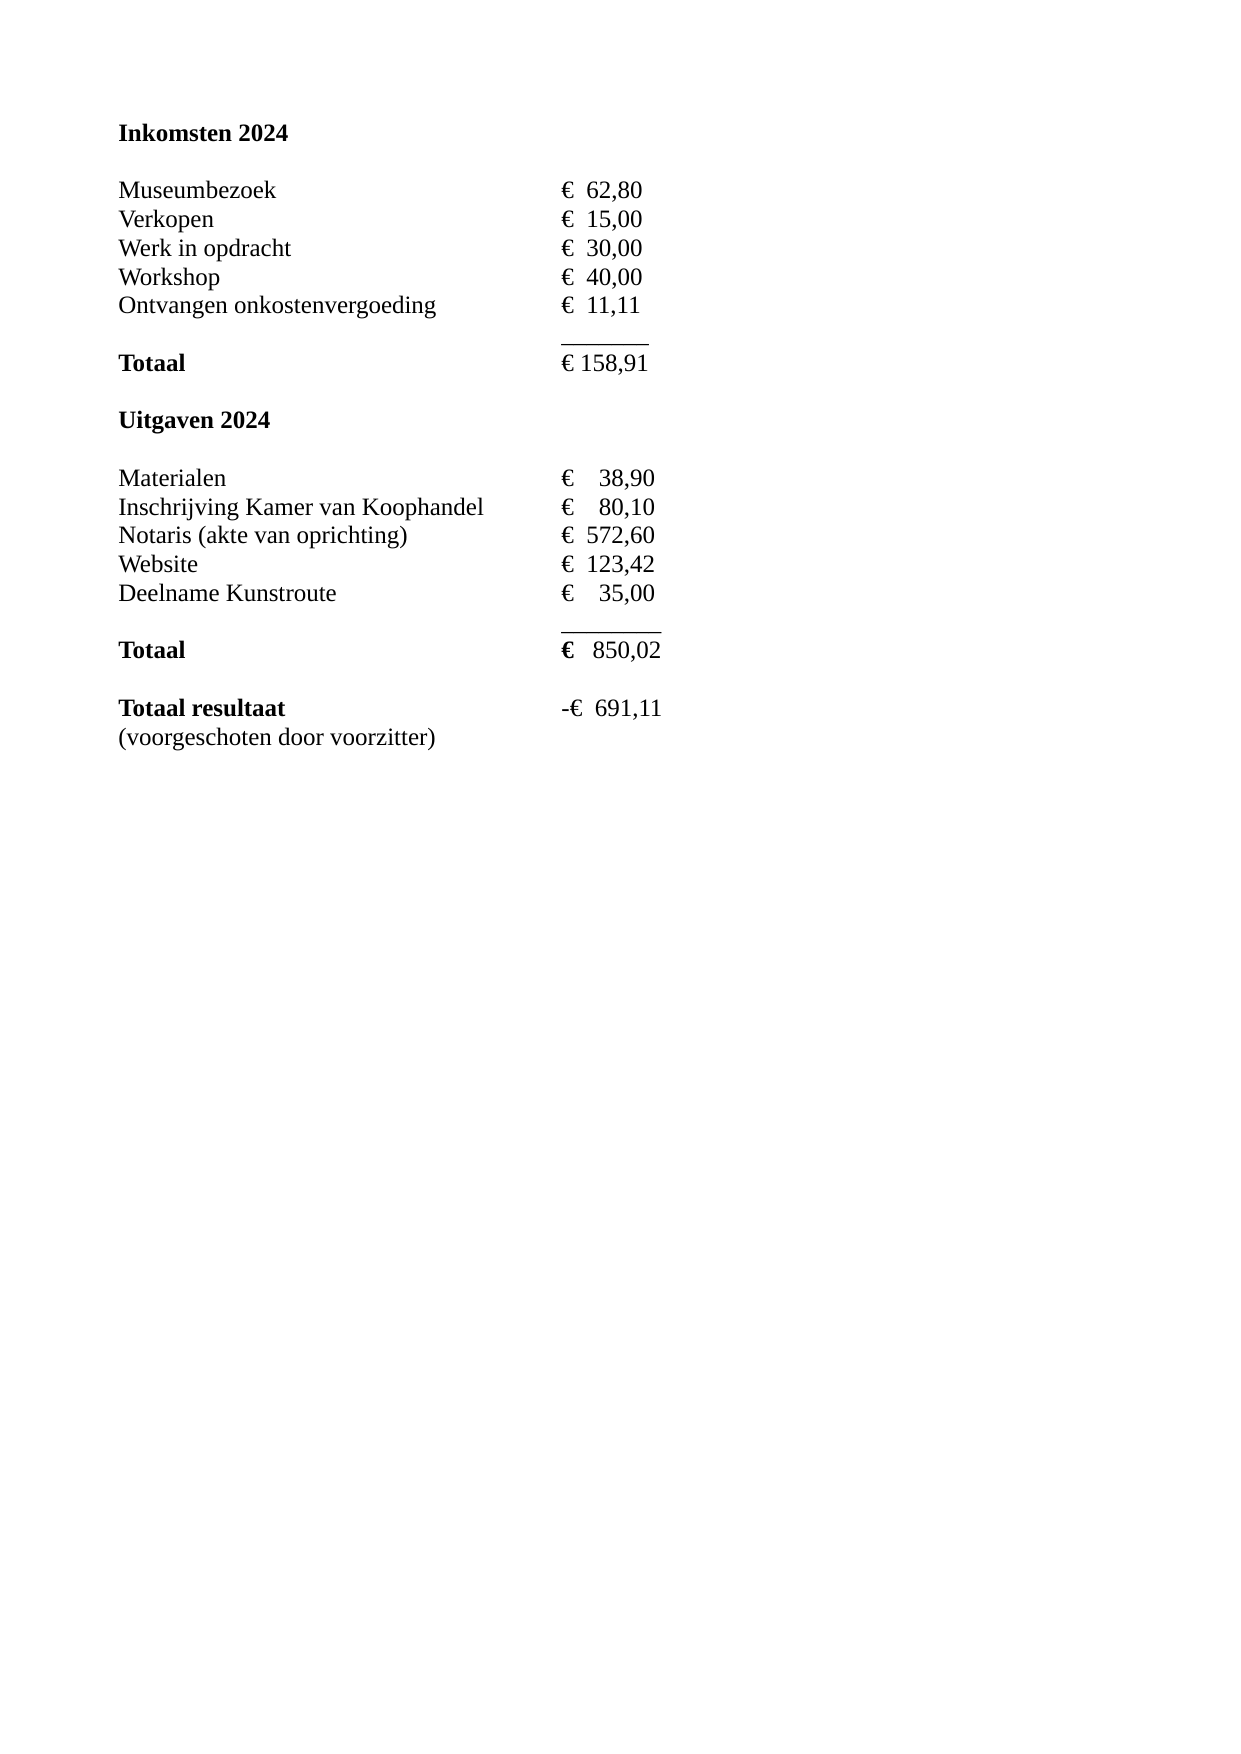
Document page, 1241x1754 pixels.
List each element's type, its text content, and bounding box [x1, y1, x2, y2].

text Website € 123,42 [118, 549, 1122, 578]
text Inkomsten 2024 [118, 118, 1122, 147]
text Museumbezoek € 62,80 [118, 176, 1122, 204]
text Totaal resultaat -€ 691,11 [118, 693, 1122, 722]
text Materialen € 38,90 [118, 463, 1122, 492]
text Notaris (akte van oprichting) € 572,60 [118, 521, 1122, 549]
text Uitgaven 2024 [118, 406, 1122, 434]
text Totaal € 158,91 [118, 348, 1122, 377]
text (voorgeschoten door voorzitter) [118, 722, 1122, 751]
text Workshop € 40,00 [118, 262, 1122, 291]
text ________ [118, 607, 1122, 636]
text Deelname Kunstroute € 35,00 [118, 578, 1122, 607]
text Werk in opdracht € 30,00 [118, 233, 1122, 262]
text Verkopen € 15,00 [118, 204, 1122, 233]
text Inschrijving Kamer van Koophandel € 80,10 [118, 492, 1122, 521]
text Ontvangen onkostenvergoeding € 11,11 [118, 291, 1122, 319]
text _______ [118, 319, 1122, 348]
text Totaal € 850,02 [118, 636, 1122, 664]
